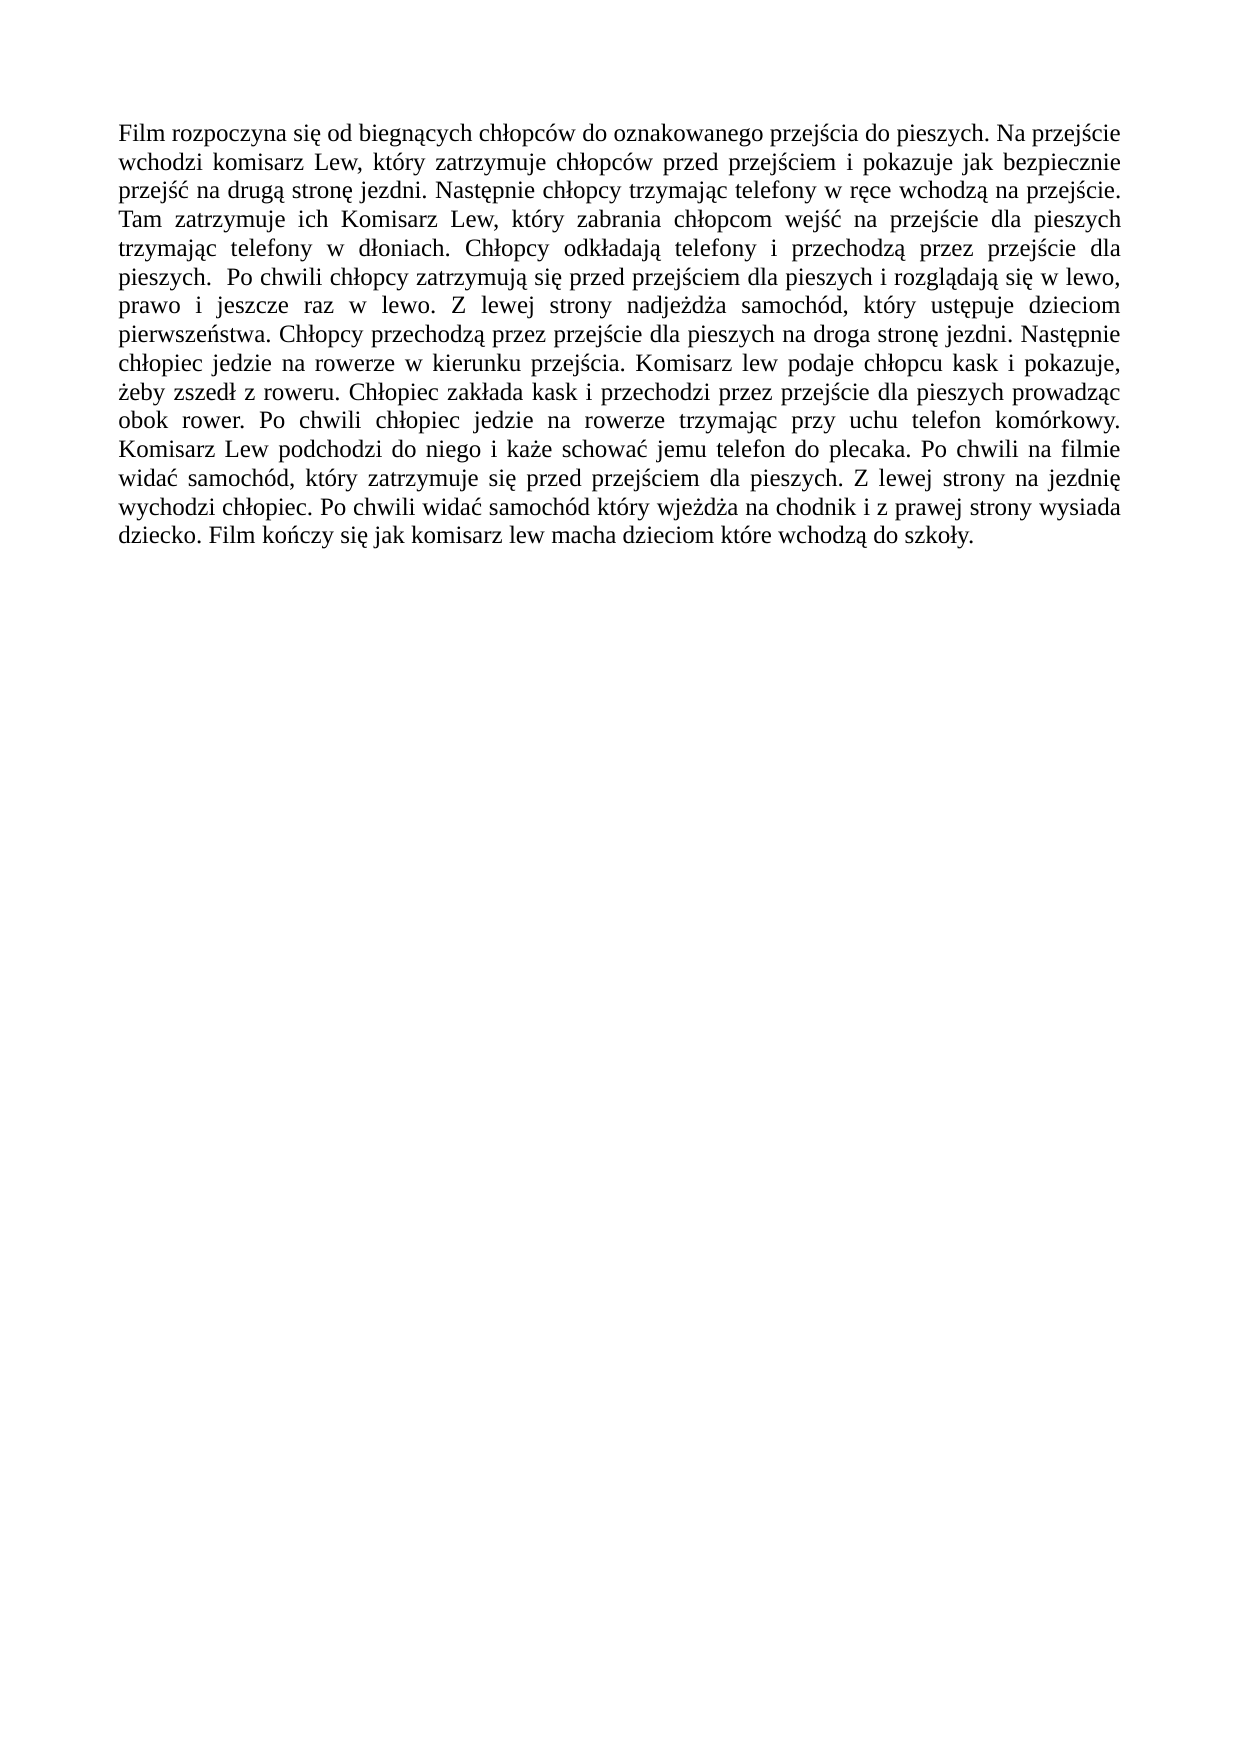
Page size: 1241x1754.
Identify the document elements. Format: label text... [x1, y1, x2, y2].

text Film rozpoczyna się od biegnących chłopców do oznakowanego przejścia do pieszych. Na przejście wchodzi komisarz Lew, który zatrzymuje chłopców przed przejściem i pokazuje jak bezpiecznie przejść na drugą stronę jezdni. Następnie chłopcy trzymając telefony w ręce wchodzą na przejście. Tam zatrzymuje ich Komisarz Lew, który zabrania chłopcom wejść na przejście dla pieszych trzymając telefony w dłoniach. Chłopcy odkładają telefony i przechodzą przez przejście dla pieszych. Po chwili chłopcy zatrzymują się przed przejściem dla pieszych i rozglądają się w lewo, prawo i jeszcze raz w lewo. Z lewej strony nadjeżdża samochód, który ustępuje dzieciom pierwszeństwa. Chłopcy przechodzą przez przejście dla pieszych na droga stronę jezdni. Następnie chłopiec jedzie na rowerze w kierunku przejścia. Komisarz lew podaje chłopcu kask i pokazuje, żeby zszedł z roweru. Chłopiec zakłada kask i przechodzi przez przejście dla pieszych prowadząc obok rower. Po chwili chłopiec jedzie na rowerze trzymając przy uchu telefon komórkowy. Komisarz Lew podchodzi do niego i każe schować jemu telefon do plecaka. Po chwili na filmie widać samochód, który zatrzymuje się przed przejściem dla pieszych. Z lewej strony na jezdnię wychodzi chłopiec. Po chwili widać samochód który wjeżdża na chodnik i z prawej strony wysiada dziecko. Film kończy się jak komisarz lew macha dzieciom które wchodzą do szkoły. [118, 118, 1122, 549]
